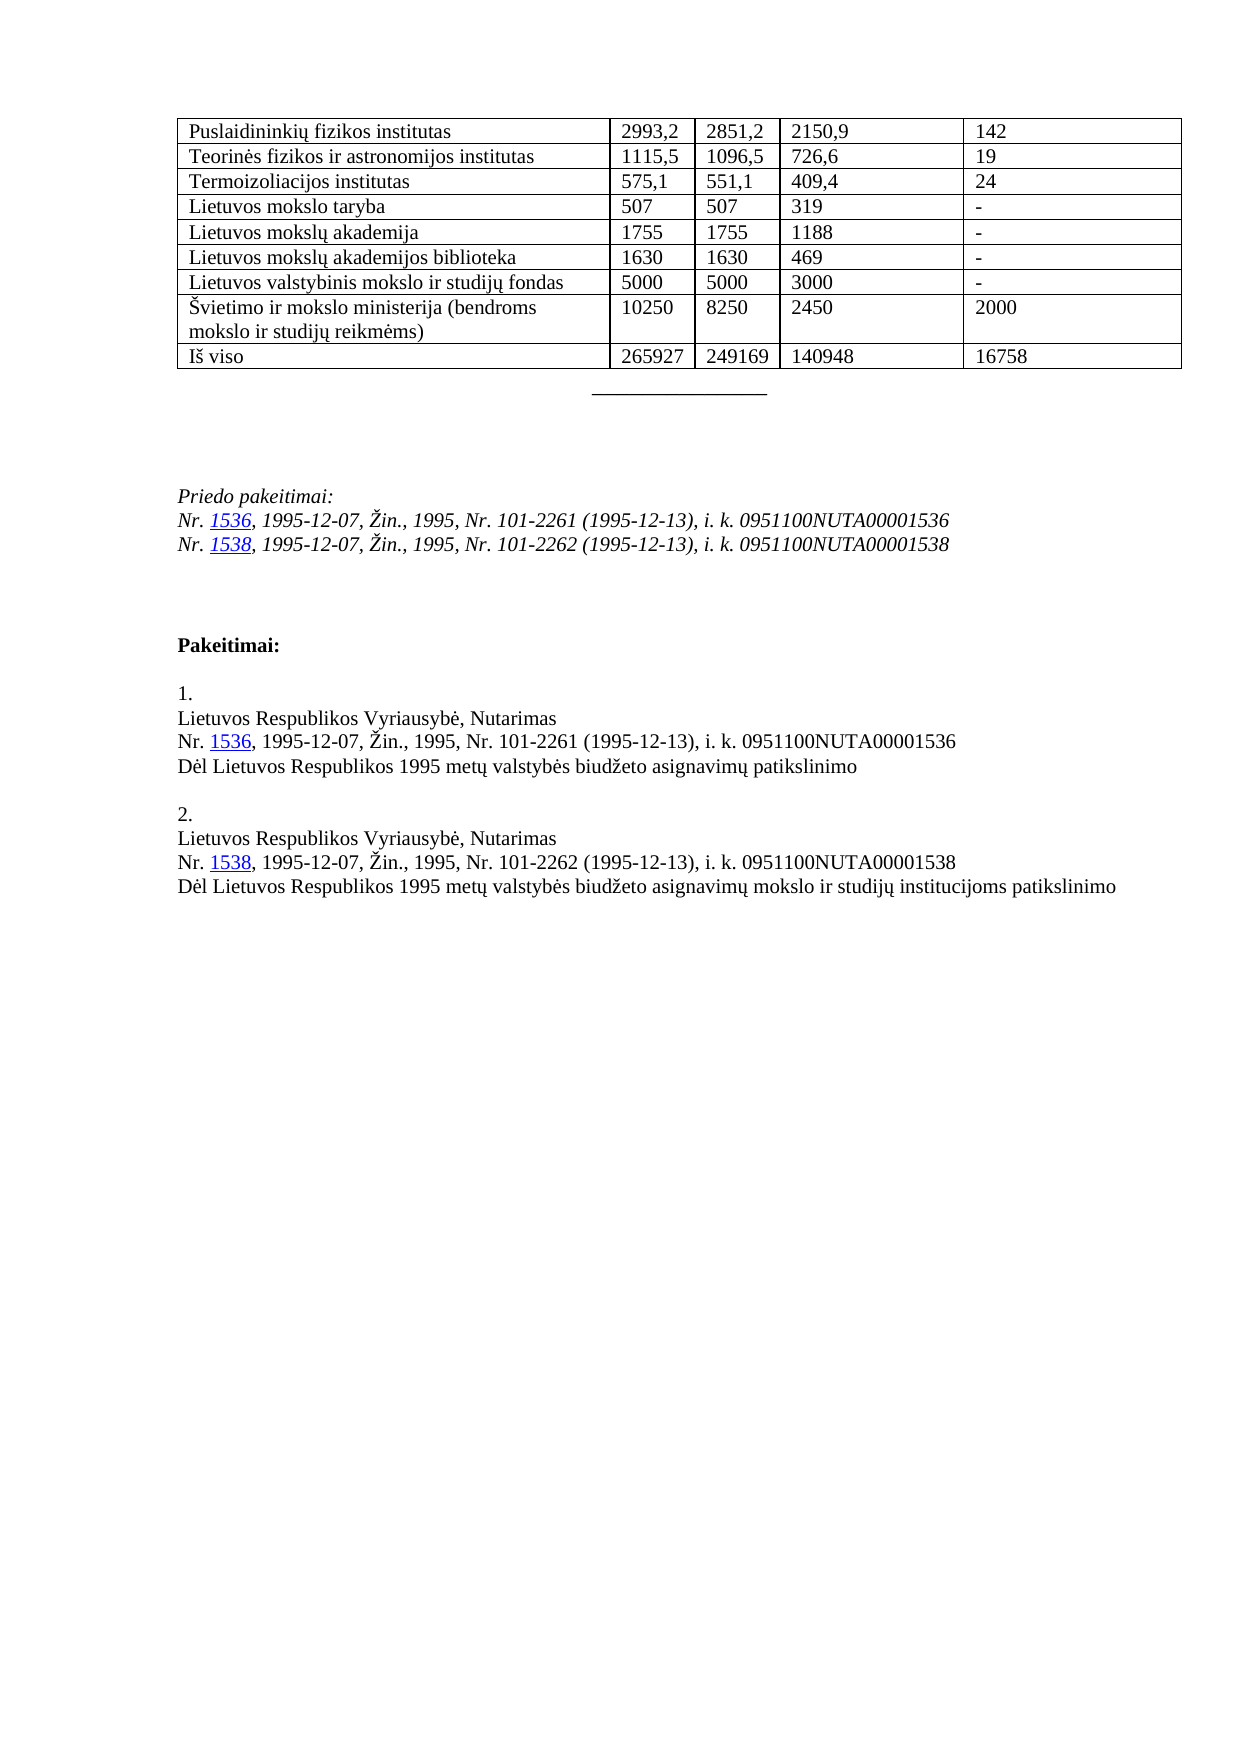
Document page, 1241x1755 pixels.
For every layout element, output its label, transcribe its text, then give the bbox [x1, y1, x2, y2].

table_cell 249169 [696, 344, 779, 368]
table_cell Termoizoliacijos institutas [178, 169, 609, 193]
text Dėl Lietuvos Respublikos 1995 metų valstybės biudžeto asignavimų mokslo ir studijų institucijoms patikslinimo [177, 874, 1181, 898]
text Pakeitimai: [177, 633, 1181, 657]
table_cell 265927 [611, 344, 694, 368]
table_cell 319 [781, 195, 963, 218]
text Dėl Lietuvos Respublikos 1995 metų valstybės biudžeto asignavimų patikslinimo [177, 753, 1181, 778]
text Lietuvos Respublikos Vyriausybė, Nutarimas [177, 705, 1181, 729]
text Nr. 1536, 1995-12-07, Žin., 1995, Nr. 101-2261 (1995-12-13), i. k. 0951100NUTA00001536 [177, 508, 1181, 532]
text 1. [177, 681, 1181, 705]
table_cell Puslaidininkių fizikos institutas [178, 119, 609, 143]
table_cell 8250 [696, 295, 779, 343]
table_cell 726,6 [781, 144, 963, 168]
text Lietuvos Respublikos Vyriausybė, Nutarimas [177, 826, 1181, 850]
text Priedo pakeitimai: [177, 484, 1181, 508]
table_cell 24 [964, 169, 1181, 193]
table_cell Švietimo ir mokslo ministerija (bendroms mokslo ir studijų reikmėms) [178, 295, 609, 343]
table_cell 10250 [611, 295, 694, 343]
table_cell 507 [611, 195, 694, 218]
table_cell - [964, 245, 1181, 269]
table_cell Lietuvos mokslų akademija [178, 220, 609, 244]
table_cell 1096,5 [696, 144, 779, 168]
table_cell 409,4 [781, 169, 963, 193]
table_cell 507 [696, 195, 779, 218]
table_cell - [964, 270, 1181, 294]
table_cell Teorinės fizikos ir astronomijos institutas [178, 144, 609, 168]
table_cell 2993,2 [611, 119, 694, 143]
table_cell 140948 [781, 344, 963, 368]
table_cell 469 [781, 245, 963, 269]
table_cell 142 [964, 119, 1181, 143]
table_cell Lietuvos mokslo taryba [178, 195, 609, 218]
table_cell 1755 [611, 220, 694, 244]
text Nr. 1538, 1995-12-07, Žin., 1995, Nr. 101-2262 (1995-12-13), i. k. 0951100NUTA00001538 [177, 532, 1181, 556]
table_cell 1630 [696, 245, 779, 269]
table_cell 2450 [781, 295, 963, 343]
table_cell 575,1 [611, 169, 694, 193]
table_cell 5000 [611, 270, 694, 294]
table_cell Iš viso [178, 344, 609, 368]
text Nr. 1536, 1995-12-07, Žin., 1995, Nr. 101-2261 (1995-12-13), i. k. 0951100NUTA00001536 [177, 729, 1181, 753]
text ______________ [177, 369, 1181, 398]
table_cell 1188 [781, 220, 963, 244]
table_cell 19 [964, 144, 1181, 168]
table_cell 16758 [964, 344, 1181, 368]
text Nr. 1538, 1995-12-07, Žin., 1995, Nr. 101-2262 (1995-12-13), i. k. 0951100NUTA00001538 [177, 850, 1181, 874]
table_cell - [964, 220, 1181, 244]
table_cell 2000 [964, 295, 1181, 343]
table_cell 2150,9 [781, 119, 963, 143]
table_cell 5000 [696, 270, 779, 294]
text 2. [177, 802, 1181, 826]
table_cell - [964, 195, 1181, 218]
table_cell Lietuvos valstybinis mokslo ir studijų fondas [178, 270, 609, 294]
table_cell 1630 [611, 245, 694, 269]
table_cell 551,1 [696, 169, 779, 193]
table_cell 2851,2 [696, 119, 779, 143]
table_cell 1115,5 [611, 144, 694, 168]
table_cell 3000 [781, 270, 963, 294]
table_cell 1755 [696, 220, 779, 244]
table_cell Lietuvos mokslų akademijos biblioteka [178, 245, 609, 269]
